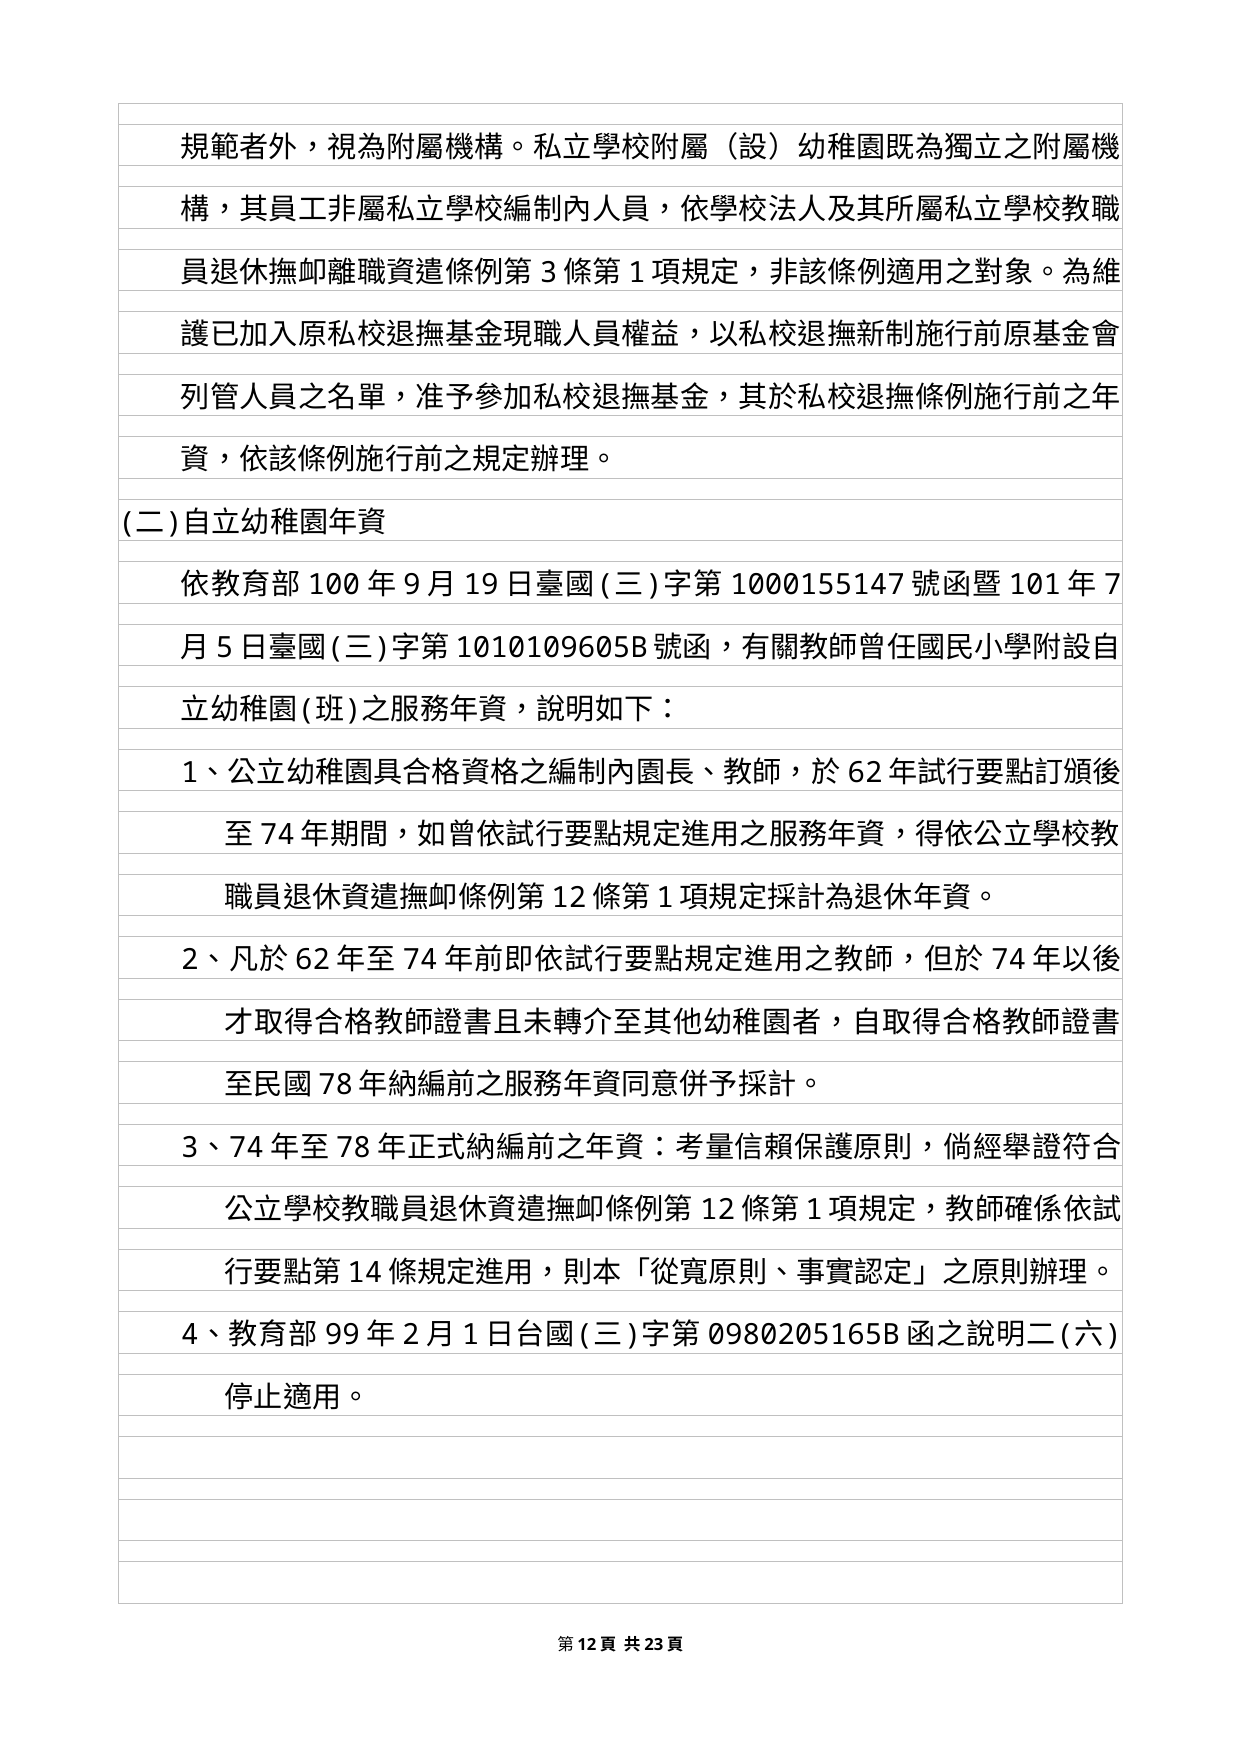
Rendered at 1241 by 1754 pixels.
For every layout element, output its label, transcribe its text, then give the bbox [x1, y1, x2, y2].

text 1、公立幼稚園具合格資格之編制內園長、教師，於62年試行要點訂頒後 [181, 750, 1122, 790]
text 教育部99年6月7日台人（三）字第0990089177號函略以，私立學校附屬（設）幼稚園依私立學校法第50條之規定，除另有法律及相關規定規範者外，視為附屬機構。私立學校附屬（設）幼稚園既為獨立之附屬機構，其員工非屬私立學校編制內人員，依學校法人及其所屬私立學校教職員退休撫卹離職資遣條例第3條第1項規定，非該條例適用之對象。為維護已加入原私校退撫基金現職人員權益，以私校退撫新制施行前原基金會列管人員之名單，准予參加私校退撫基金，其於私校退撫條例施行前之年資，依該條例施行前之規定辦理。 [181, 187, 1122, 228]
text 教育部99年6月7日台人（三）字第0990089177號函略以，私立學校附屬（設）幼稚園依私立學校法第50條之規定，除另有法律及相關規定規範者外，視為附屬機構。私立學校附屬（設）幼稚園既為獨立之附屬機構，其員工非屬私立學校編制內人員，依學校法人及其所屬私立學校教職員退休撫卹離職資遣條例第3條第1項規定，非該條例適用之對象。為維護已加入原私校退撫基金現職人員權益，以私校退撫新制施行前原基金會列管人員之名單，准予參加私校退撫基金，其於私校退撫條例施行前之年資，依該條例施行前之規定辦理。 [181, 375, 1122, 415]
text [181, 1354, 1122, 1374]
text 公立學校教職員退休資遣撫卹條例第12條第1項規定，教師確係依試 [181, 1187, 1122, 1228]
text 行要點第14條規定進用，則本「從寬原則、事實認定」之原則辦理。 [181, 1250, 1122, 1290]
text [181, 666, 1122, 686]
text [181, 854, 1122, 874]
text [181, 1291, 1122, 1311]
text 4、教育部99年2月1日台國(三)字第0980205165B函之說明二(六) [181, 1312, 1122, 1353]
text 立幼稚園(班)之服務年資，說明如下： [181, 687, 1122, 728]
text [181, 916, 1122, 936]
text 教育部99年6月7日台人（三）字第0990089177號函略以，私立學校附屬（設）幼稚園依私立學校法第50條之規定，除另有法律及相關規定規範者外，視為附屬機構。私立學校附屬（設）幼稚園既為獨立之附屬機構，其員工非屬私立學校編制內人員，依學校法人及其所屬私立學校教職員退休撫卹離職資遣條例第3條第1項規定，非該條例適用之對象。為維護已加入原私校退撫基金現職人員權益，以私校退撫新制施行前原基金會列管人員之名單，准予參加私校退撫基金，其於私校退撫條例施行前之年資，依該條例施行前之規定辦理。 [181, 312, 1122, 353]
text (二)自立幼稚園年資 [119, 500, 1122, 540]
text [181, 791, 1122, 811]
text 3、74年至78年正式納編前之年資：考量信賴保護原則，倘經舉證符合 [181, 1125, 1122, 1165]
text [181, 541, 1122, 561]
text 教育部99年6月7日台人（三）字第0990089177號函略以，私立學校附屬（設）幼稚園依私立學校法第50條之規定，除另有法律及相關規定規範者外，視為附屬機構。私立學校附屬（設）幼稚園既為獨立之附屬機構，其員工非屬私立學校編制內人員，依學校法人及其所屬私立學校教職員退休撫卹離職資遣條例第3條第1項規定，非該條例適用之對象。為維護已加入原私校退撫基金現職人員權益，以私校退撫新制施行前原基金會列管人員之名單，准予參加私校退撫基金，其於私校退撫條例施行前之年資，依該條例施行前之規定辦理。 [181, 437, 1122, 478]
text 職員退休資遣撫卹條例第12條第1項規定採計為退休年資。 [181, 875, 1122, 915]
text [181, 729, 1122, 749]
text [181, 1166, 1122, 1186]
text 才取得合格教師證書且未轉介至其他幼稚園者，自取得合格教師證書 [181, 1000, 1122, 1040]
text 停止適用。 [181, 1375, 1122, 1415]
text 至74年期間，如曾依試行要點規定進用之服務年資，得依公立學校教 [181, 812, 1122, 853]
text 教育部99年6月7日台人（三）字第0990089177號函略以，私立學校附屬（設）幼稚園依私立學校法第50條之規定，除另有法律及相關規定規範者外，視為附屬機構。私立學校附屬（設）幼稚園既為獨立之附屬機構，其員工非屬私立學校編制內人員，依學校法人及其所屬私立學校教職員退休撫卹離職資遣條例第3條第1項規定，非該條例適用之對象。為維護已加入原私校退撫基金現職人員權益，以私校退撫新制施行前原基金會列管人員之名單，准予參加私校退撫基金，其於私校退撫條例施行前之年資，依該條例施行前之規定辦理。 [181, 104, 1122, 124]
text 至民國78年納編前之服務年資同意併予採計。 [181, 1062, 1122, 1103]
text [181, 1041, 1122, 1061]
text [119, 479, 1122, 499]
text 教育部99年6月7日台人（三）字第0990089177號函略以，私立學校附屬（設）幼稚園依私立學校法第50條之規定，除另有法律及相關規定規範者外，視為附屬機構。私立學校附屬（設）幼稚園既為獨立之附屬機構，其員工非屬私立學校編制內人員，依學校法人及其所屬私立學校教職員退休撫卹離職資遣條例第3條第1項規定，非該條例適用之對象。為維護已加入原私校退撫基金現職人員權益，以私校退撫新制施行前原基金會列管人員之名單，准予參加私校退撫基金，其於私校退撫條例施行前之年資，依該條例施行前之規定辦理。 [181, 125, 1122, 165]
text 教育部99年6月7日台人（三）字第0990089177號函略以，私立學校附屬（設）幼稚園依私立學校法第50條之規定，除另有法律及相關規定規範者外，視為附屬機構。私立學校附屬（設）幼稚園既為獨立之附屬機構，其員工非屬私立學校編制內人員，依學校法人及其所屬私立學校教職員退休撫卹離職資遣條例第3條第1項規定，非該條例適用之對象。為維護已加入原私校退撫基金現職人員權益，以私校退撫新制施行前原基金會列管人員之名單，准予參加私校退撫基金，其於私校退撫條例施行前之年資，依該條例施行前之規定辦理。 [181, 291, 1122, 311]
text [181, 604, 1122, 624]
text 月5日臺國(三)字第1010109605B號函，有關教師曾任國民小學附設自 [181, 625, 1122, 665]
text 教育部99年6月7日台人（三）字第0990089177號函略以，私立學校附屬（設）幼稚園依私立學校法第50條之規定，除另有法律及相關規定規範者外，視為附屬機構。私立學校附屬（設）幼稚園既為獨立之附屬機構，其員工非屬私立學校編制內人員，依學校法人及其所屬私立學校教職員退休撫卹離職資遣條例第3條第1項規定，非該條例適用之對象。為維護已加入原私校退撫基金現職人員權益，以私校退撫新制施行前原基金會列管人員之名單，准予參加私校退撫基金，其於私校退撫條例施行前之年資，依該條例施行前之規定辦理。 [181, 166, 1122, 186]
text 教育部99年6月7日台人（三）字第0990089177號函略以，私立學校附屬（設）幼稚園依私立學校法第50條之規定，除另有法律及相關規定規範者外，視為附屬機構。私立學校附屬（設）幼稚園既為獨立之附屬機構，其員工非屬私立學校編制內人員，依學校法人及其所屬私立學校教職員退休撫卹離職資遣條例第3條第1項規定，非該條例適用之對象。為維護已加入原私校退撫基金現職人員權益，以私校退撫新制施行前原基金會列管人員之名單，准予參加私校退撫基金，其於私校退撫條例施行前之年資，依該條例施行前之規定辦理。 [181, 229, 1122, 249]
text 依教育部100年9月19日臺國(三)字第1000155147號函暨101年7 [181, 562, 1122, 603]
text [181, 1229, 1122, 1249]
text 教育部99年6月7日台人（三）字第0990089177號函略以，私立學校附屬（設）幼稚園依私立學校法第50條之規定，除另有法律及相關規定規範者外，視為附屬機構。私立學校附屬（設）幼稚園既為獨立之附屬機構，其員工非屬私立學校編制內人員，依學校法人及其所屬私立學校教職員退休撫卹離職資遣條例第3條第1項規定，非該條例適用之對象。為維護已加入原私校退撫基金現職人員權益，以私校退撫新制施行前原基金會列管人員之名單，准予參加私校退撫基金，其於私校退撫條例施行前之年資，依該條例施行前之規定辦理。 [181, 250, 1122, 290]
text [181, 979, 1122, 999]
text [181, 1104, 1122, 1124]
text 教育部99年6月7日台人（三）字第0990089177號函略以，私立學校附屬（設）幼稚園依私立學校法第50條之規定，除另有法律及相關規定規範者外，視為附屬機構。私立學校附屬（設）幼稚園既為獨立之附屬機構，其員工非屬私立學校編制內人員，依學校法人及其所屬私立學校教職員退休撫卹離職資遣條例第3條第1項規定，非該條例適用之對象。為維護已加入原私校退撫基金現職人員權益，以私校退撫新制施行前原基金會列管人員之名單，准予參加私校退撫基金，其於私校退撫條例施行前之年資，依該條例施行前之規定辦理。 [181, 354, 1122, 374]
text 2、凡於62年至74年前即依試行要點規定進用之教師，但於74年以後 [181, 937, 1122, 978]
text 教育部99年6月7日台人（三）字第0990089177號函略以，私立學校附屬（設）幼稚園依私立學校法第50條之規定，除另有法律及相關規定規範者外，視為附屬機構。私立學校附屬（設）幼稚園既為獨立之附屬機構，其員工非屬私立學校編制內人員，依學校法人及其所屬私立學校教職員退休撫卹離職資遣條例第3條第1項規定，非該條例適用之對象。為維護已加入原私校退撫基金現職人員權益，以私校退撫新制施行前原基金會列管人員之名單，准予參加私校退撫基金，其於私校退撫條例施行前之年資，依該條例施行前之規定辦理。 [181, 416, 1122, 436]
